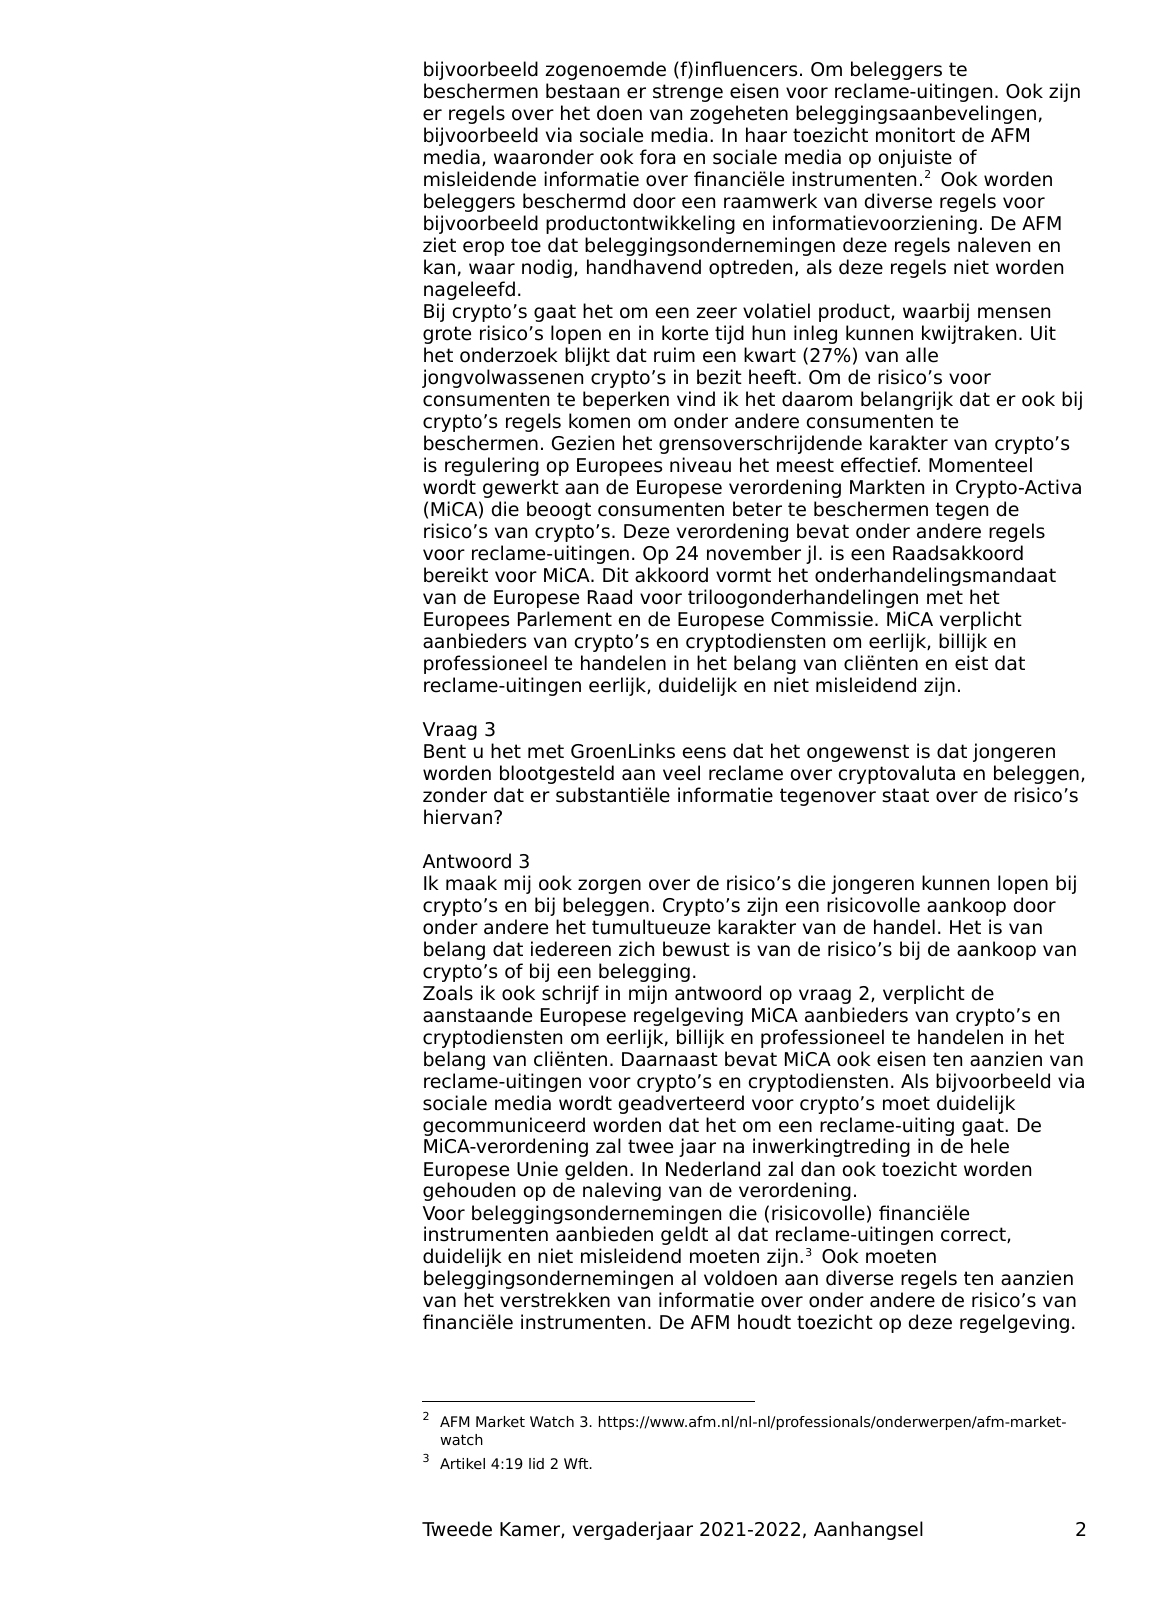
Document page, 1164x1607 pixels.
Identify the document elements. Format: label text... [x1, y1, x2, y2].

text AFM Market Watch 3. https://www.afm.nl/nl-nl/professionals/onderwerpen/afm-market-watch [422, 1410, 1087, 1449]
text Ik maak mij ook zorgen over de risico’s die jongeren kunnen lopen bij crypto’s en bij beleggen. Crypto’s zijn een risicovolle aankoop door onder andere het tumultueuze karakter van de handel. Het is van belang dat iedereen zich bewust is van de risico’s bij de aankoop van crypto’s of bij een belegging. [422, 873, 1087, 983]
text Zoals ik ook schrijf in mijn antwoord op vraag 2, verplicht de aanstaande Europese regelgeving MiCA aanbieders van crypto’s en cryptodiensten om eerlijk, billijk en professioneel te handelen in het belang van cliënten. Daarnaast bevat MiCA ook eisen ten aanzien van reclame-uitingen voor crypto’s en cryptodiensten. Als bijvoorbeeld via sociale media wordt geadverteerd voor crypto’s moet duidelijk gecommuniceerd worden dat het om een reclame-uiting gaat. De MiCA-verordening zal twee jaar na inwerkingtreding in de hele Europese Unie gelden. In Nederland zal dan ook toezicht worden gehouden op de naleving van de verordening. [422, 983, 1087, 1202]
text Bij crypto’s gaat het om een zeer volatiel product, waarbij mensen grote risico’s lopen en in korte tijd hun inleg kunnen kwijtraken. Uit het onderzoek blijkt dat ruim een kwart (27%) van alle jongvolwassenen crypto’s in bezit heeft. Om de risico’s voor consumenten te beperken vind ik het daarom belangrijk dat er ook bij crypto’s regels komen om onder andere consumenten te beschermen. Gezien het grensoverschrijdende karakter van crypto’s is regulering op Europees niveau het meest effectief. Momenteel wordt gewerkt aan de Europese verordening Markten in Crypto-Activa (MiCA) die beoogt consumenten beter te beschermen tegen de risico’s van crypto’s. Deze verordening bevat onder andere regels voor reclame-uitingen. Op 24 november jl. is een Raadsakkoord bereikt voor MiCA. Dit akkoord vormt het onderhandelingsmandaat van de Europese Raad voor triloogonderhandelingen met het Europees Parlement en de Europese Commissie. MiCA verplicht aanbieders van crypto’s en cryptodiensten om eerlijk, billijk en professioneel te handelen in het belang van cliënten en eist dat reclame-uitingen eerlijk, duidelijk en niet misleidend zijn. [422, 301, 1087, 696]
text bijvoorbeeld zogenoemde (f)influencers. Om beleggers te beschermen bestaan er strenge eisen voor reclame-uitingen. Ook zijn er regels over het doen van zogeheten beleggingsaanbevelingen, bijvoorbeeld via sociale media. In haar toezicht monitort de AFM media, waaronder ook fora en sociale media op onjuiste of misleidende informatie over financiële instrumenten. Ook worden beleggers beschermd door een raamwerk van diverse regels voor bijvoorbeeld productontwikkeling en informatievoorziening. De AFM ziet erop toe dat beleggingsondernemingen deze regels naleven en kan, waar nodig, handhavend optreden, als deze regels niet worden nageleefd. [422, 59, 1087, 301]
text Voor beleggingsondernemingen die (risicovolle) financiële instrumenten aanbieden geldt al dat reclame-uitingen correct, duidelijk en niet misleidend moeten zijn. Ook moeten beleggingsondernemingen al voldoen aan diverse regels ten aanzien van het verstrekken van informatie over onder andere de risico’s van financiële instrumenten. De AFM houdt toezicht op deze regelgeving. [422, 1202, 1087, 1334]
text Antwoord 3 [422, 851, 1087, 873]
text Vraag 3 [422, 719, 1087, 741]
text Artikel 4:19 lid 2 Wft. [422, 1452, 1087, 1474]
text Bent u het met GroenLinks eens dat het ongewenst is dat jongeren worden blootgesteld aan veel reclame over cryptovaluta en beleggen, zonder dat er substantiële informatie tegenover staat over de risico’s hiervan? [422, 741, 1087, 828]
